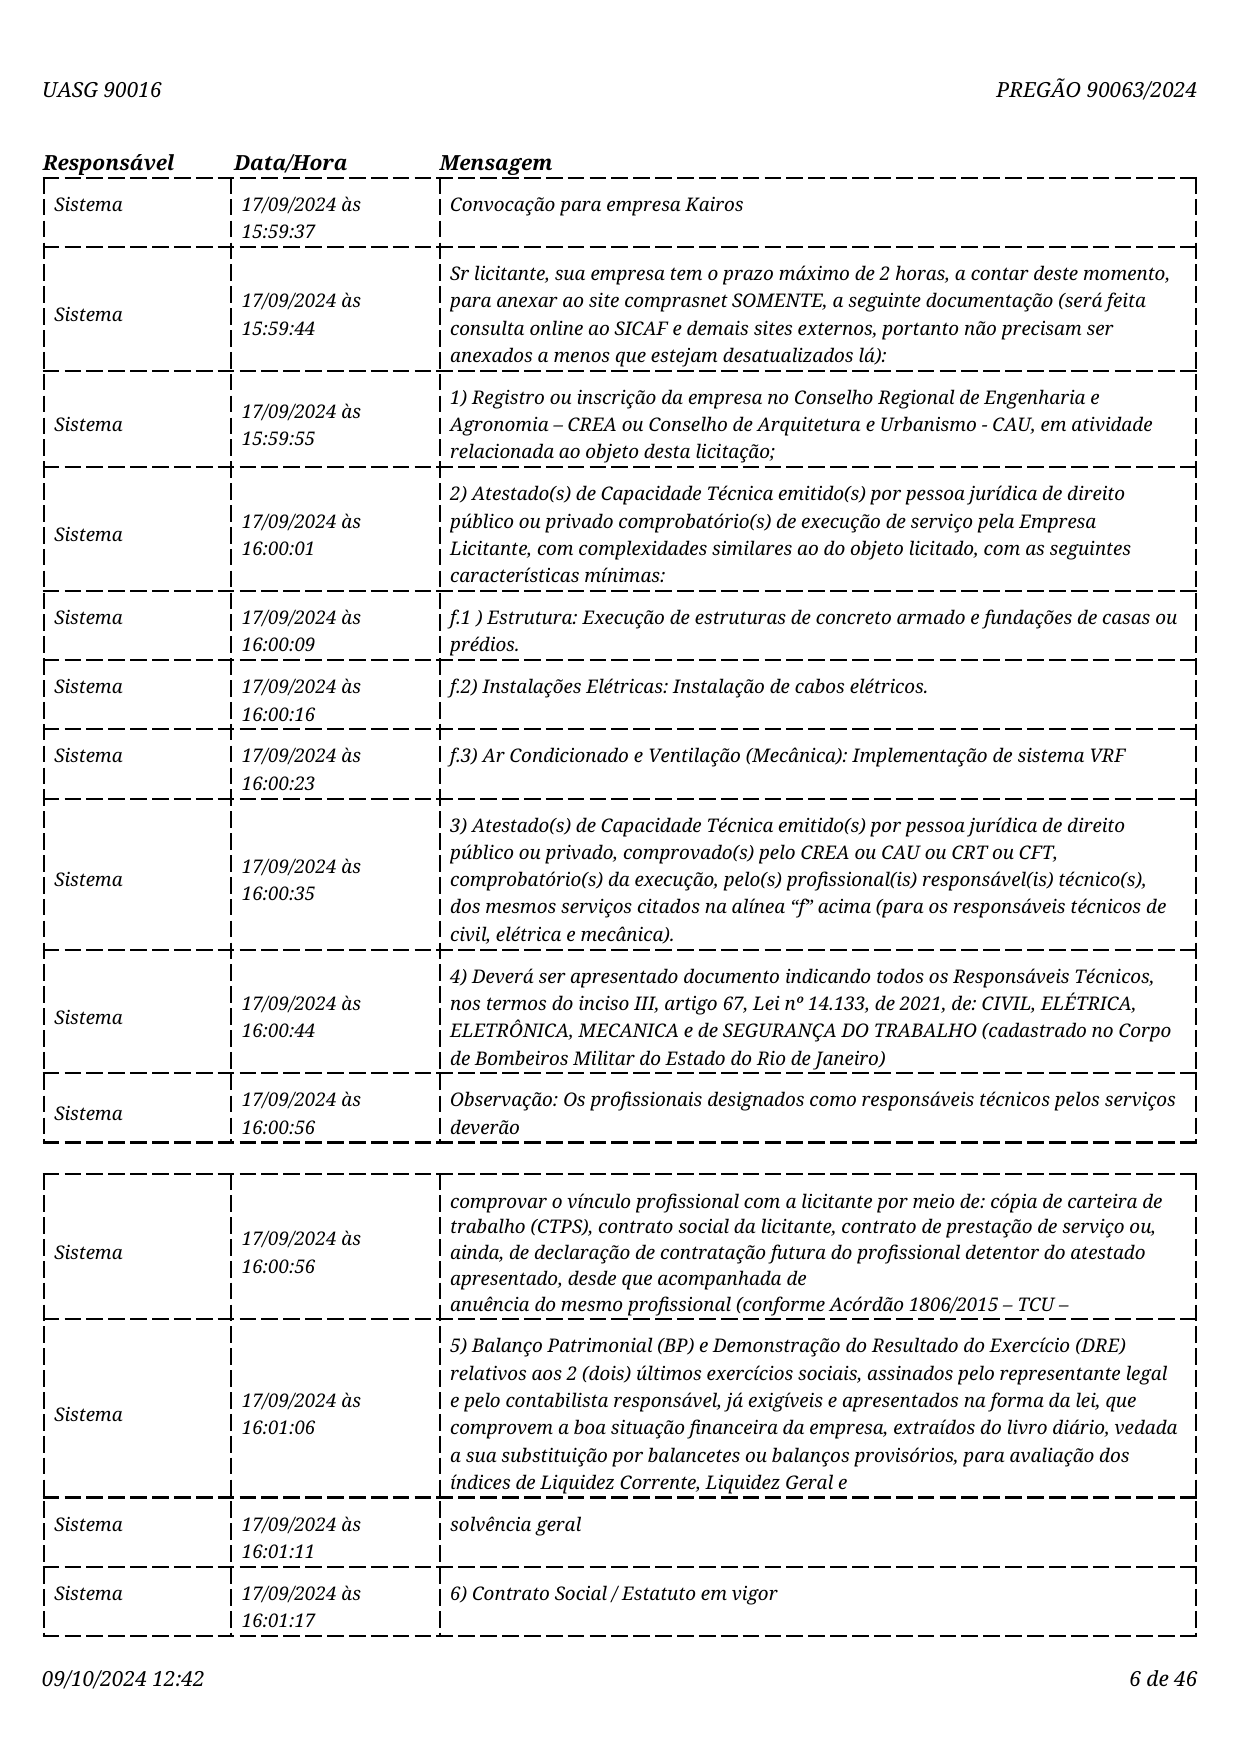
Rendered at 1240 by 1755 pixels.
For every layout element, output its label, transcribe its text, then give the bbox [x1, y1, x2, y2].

table_cell 5) Balanço Patrimonial (BP) e Demonstração do Resultado do Exercício (DRE) relativos aos 2 (dois) últimos exercícios sociais, assinados pelo representante legal e pelo contabilista responsável, já exigíveis e apresentados na forma da lei, que comprovem a boa situação financeira da empresa, extraídos do livro diário, vedada a sua substituição por balancetes ou balanços provisórios, para avaliação dos índices de Liquidez Corrente, Liquidez Geral e [440, 1318, 1196, 1496]
table_cell solvência geral [440, 1496, 1196, 1566]
table_cell 17/09/2024 às 15:59:44 [231, 246, 439, 370]
table_cell 17/09/2024 às 16:00:56 [231, 1072, 439, 1141]
table_cell Sr licitante, sua empresa tem o prazo máximo de 2 horas, a contar deste momento, para anexar ao site comprasnet SOMENTE, a seguinte documentação (será feita consulta online ao SICAF e demais sites externos, portanto não precisam ser anexados a menos que estejam desatualizados lá): [440, 246, 1196, 370]
table_cell 17/09/2024 às 16:01:17 [231, 1566, 439, 1635]
table_cell 17/09/2024 às 16:00:44 [231, 949, 439, 1072]
table_cell f.1 ) Estrutura: Execução de estruturas de concreto armado e fundações de casas ou prédios. [440, 590, 1196, 659]
table_cell Sistema [44, 177, 231, 246]
table_cell 17/09/2024 às 16:00:09 [231, 590, 439, 659]
table_cell 17/09/2024 às 16:01:11 [231, 1496, 439, 1566]
table_cell 17/09/2024 às 16:00:35 [231, 798, 439, 948]
table_cell 17/09/2024 às 16:00:01 [231, 466, 439, 590]
table_cell 17/09/2024 às 16:00:23 [231, 728, 439, 797]
table_cell f.3) Ar Condicionado e Ventilação (Mecânica): Implementação de sistema VRF [440, 728, 1196, 797]
table_cell 17/09/2024 às 16:01:06 [231, 1318, 439, 1496]
table_header 17/09/2024 às 16:00:56 [231, 1173, 439, 1318]
table_cell Convocação para empresa Kairos [440, 177, 1196, 246]
table_cell Sistema [44, 1318, 231, 1496]
table_cell Sistema [44, 949, 231, 1072]
table_cell Sistema [44, 246, 231, 370]
table_header comprovar o vínculo profissional com a licitante por meio de: cópia de carteira de trabalho (CTPS), contrato social da licitante, contrato de prestação de serviço ou, ainda, de declaração de contratação futura do profissional detentor do atestado apresentado, desde que acompanhada de anuência do mesmo profissional (conforme Acórdão 1806/2015 – TCU – [440, 1173, 1196, 1318]
table_cell 17/09/2024 às 15:59:55 [231, 370, 439, 466]
table_cell f.2) Instalações Elétricas: Instalação de cabos elétricos. [440, 659, 1196, 728]
table_cell 1) Registro ou inscrição da empresa no Conselho Regional de Engenharia e Agronomia – CREA ou Conselho de Arquitetura e Urbanismo - CAU, em atividade relacionada ao objeto desta licitação; [440, 370, 1196, 466]
table_header Sistema [44, 1173, 231, 1318]
table_cell Sistema [44, 370, 231, 466]
table_cell 6) Contrato Social / Estatuto em vigor [440, 1566, 1196, 1635]
table_cell 2) Atestado(s) de Capacidade Técnica emitido(s) por pessoa jurídica de direito público ou privado comprobatório(s) de execução de serviço pela Empresa Licitante, com complexidades similares ao do objeto licitado, com as seguintes características mínimas: [440, 466, 1196, 590]
table_cell Sistema [44, 1496, 231, 1566]
table_cell Observação: Os profissionais designados como responsáveis técnicos pelos serviços deverão [440, 1072, 1196, 1141]
table_cell Sistema [44, 466, 231, 590]
table_cell 4) Deverá ser apresentado documento indicando todos os Responsáveis Técnicos, nos termos do inciso III, artigo 67, Lei nº 14.133, de 2021, de: CIVIL, ELÉTRICA, ELETRÔNICA, MECANICA e de SEGURANÇA DO TRABALHO (cadastrado no Corpo de Bombeiros Militar do Estado do Rio de Janeiro) [440, 949, 1196, 1072]
table_cell 17/09/2024 às 15:59:37 [231, 177, 439, 246]
table_cell Sistema [44, 798, 231, 948]
table_cell Sistema [44, 659, 231, 728]
table_cell Sistema [44, 1072, 231, 1141]
table_cell Sistema [44, 1566, 231, 1635]
table_cell Sistema [44, 728, 231, 797]
table_cell 17/09/2024 às 16:00:16 [231, 659, 439, 728]
table_cell Sistema [44, 590, 231, 659]
table_cell 3) Atestado(s) de Capacidade Técnica emitido(s) por pessoa jurídica de direito público ou privado, comprovado(s) pelo CREA ou CAU ou CRT ou CFT, comprobatório(s) da execução, pelo(s) profissional(is) responsável(is) técnico(s), dos mesmos serviços citados na alínea “f” acima (para os responsáveis técnicos de civil, elétrica e mecânica). [440, 798, 1196, 948]
